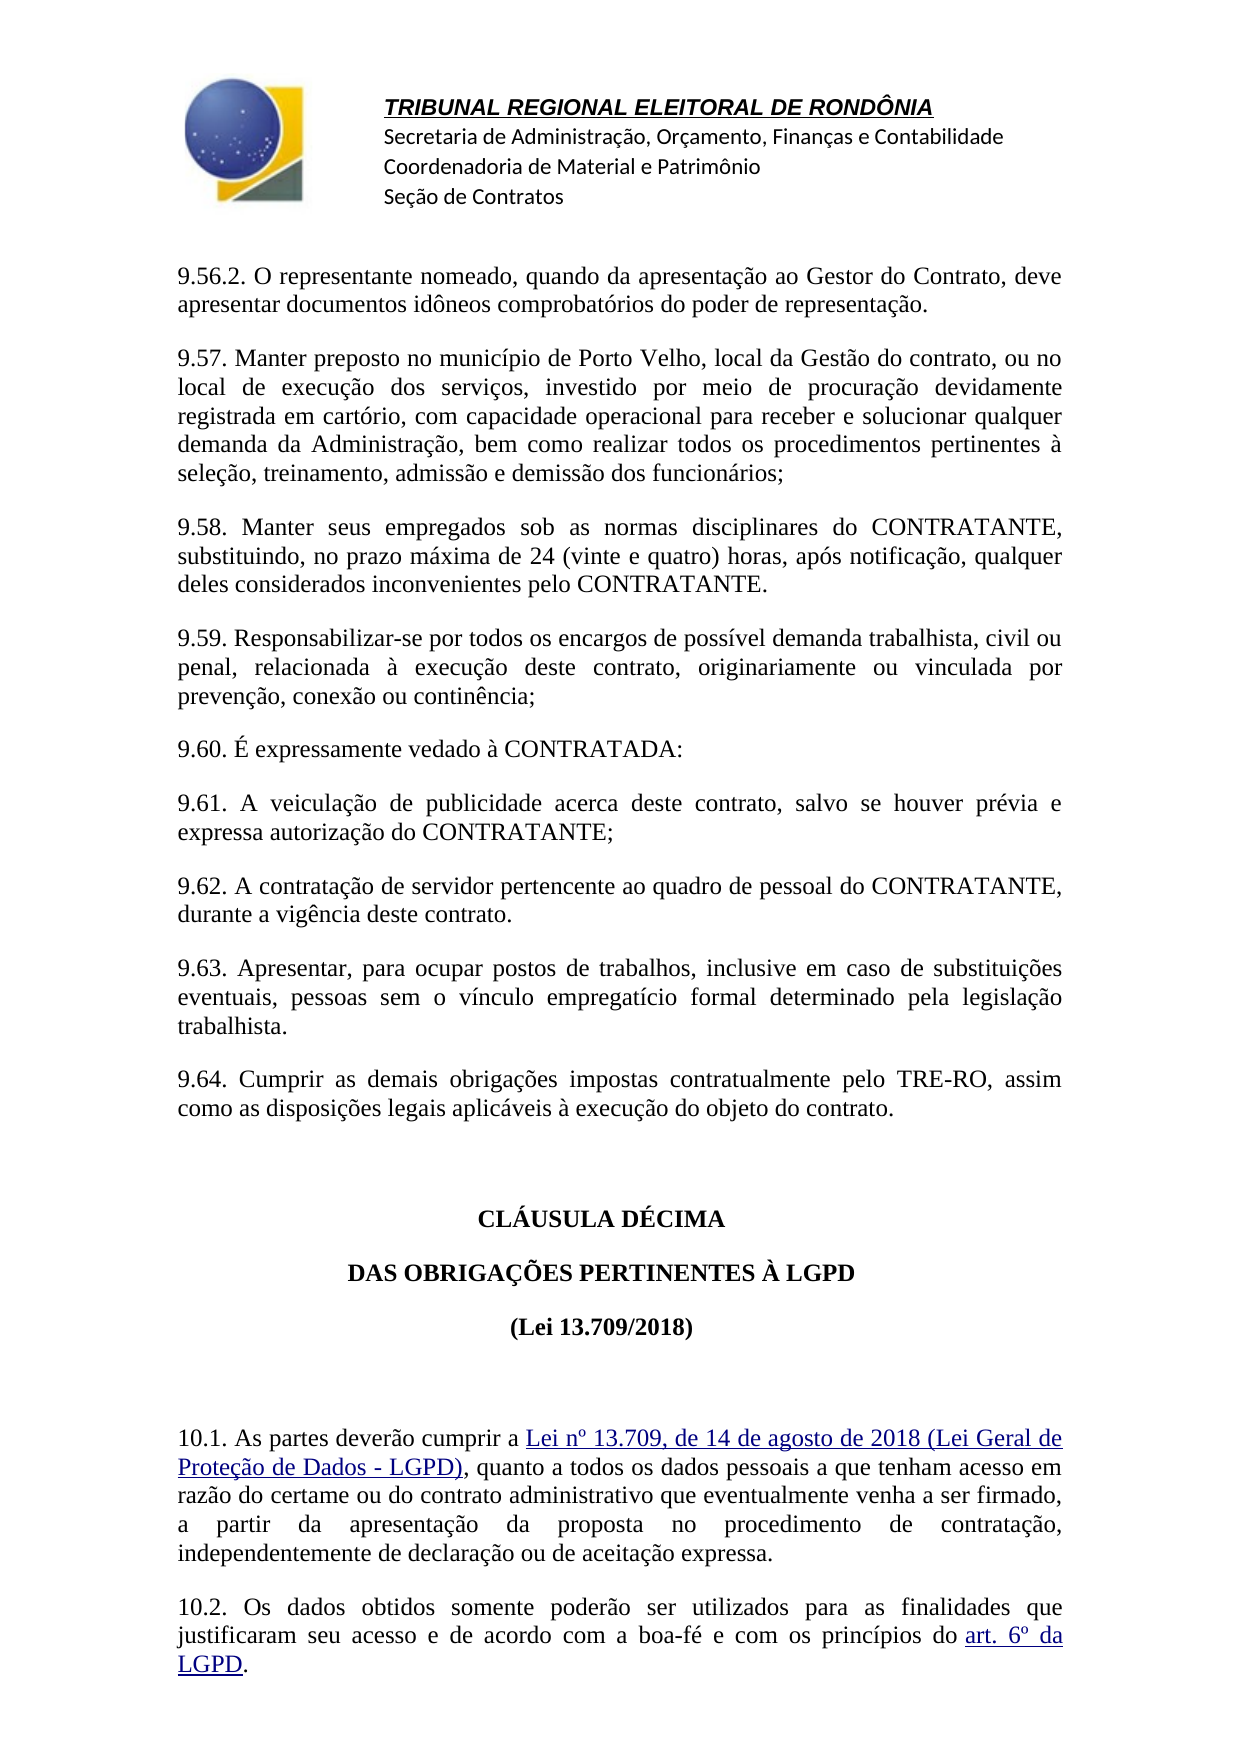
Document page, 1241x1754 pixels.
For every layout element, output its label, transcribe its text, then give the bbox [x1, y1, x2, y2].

text 9.62. A contratação de servidor pertencente ao quadro de pessoal do CONTRATANTE, durante a vigência deste contrato. [177, 871, 1063, 928]
text DAS OBRIGAÇÕES PERTINENTES À LGPD [152, 1258, 1051, 1287]
text 9.64. Cumprir as demais obrigações impostas contratualmente pelo TRE-RO, assim como as disposições legais aplicáveis à execução do objeto do contrato. [177, 1064, 1063, 1122]
text 9.61. A veiculação de publicidade acerca deste contrato, salvo se houver prévia e expressa autorização do CONTRATANTE; [177, 788, 1063, 846]
text 10.2. Os dados obtidos somente poderão ser utilizados para as finalidades que justificaram seu acesso e de acordo com a boa-fé e com os princípios do art. 6º da LGPD. [177, 1592, 1063, 1678]
text 9.59. Responsabilizar-se por todos os encargos de possível demanda trabalhista, civil ou penal, relacionada à execução deste contrato, originariamente ou vinculada por prevenção, conexão ou continência; [177, 623, 1063, 709]
text CLÁUSULA DÉCIMA [152, 1204, 1051, 1233]
text 10.1. As partes deverão cumprir a Lei nº 13.709, de 14 de agosto de 2018 (Lei Geral de Proteção de Dados - LGPD), quanto a todos os dados pessoais a que tenham acesso em razão do certame ou do contrato administrativo que eventualmente venha a ser firmado, a partir da apresentação da proposta no procedimento de contratação, independentemente de declaração ou de aceitação expressa. [177, 1423, 1063, 1567]
text 9.63. Apresentar, para ocupar postos de trabalhos, inclusive em caso de substituições eventuais, pessoas sem o vínculo empregatício formal determinado pela legislação trabalhista. [177, 953, 1063, 1039]
text (Lei 13.709/2018) [152, 1312, 1051, 1341]
text 9.58. Manter seus empregados sob as normas disciplinares do CONTRATANTE, substituindo, no prazo máxima de 24 (vinte e quatro) horas, após notificação, qualquer deles considerados inconvenientes pelo CONTRATANTE. [177, 512, 1063, 598]
text 9.60. É expressamente vedado à CONTRATADA: [177, 734, 1063, 763]
text 9.57. Manter preposto no município de Porto Velho, local da Gestão do contrato, ou no local de execução dos serviços, investido por meio de procuração devidamente registrada em cartório, com capacidade operacional para receber e solucionar qualquer demanda da Administração, bem como realizar todos os procedimentos pertinentes à seleção, treinamento, admissão e demissão dos funcionários; [177, 343, 1063, 487]
text 9.56.2. O representante nomeado, quando da apresentação ao Gestor do Contrato, deve apresentar documentos idôneos comprobatórios do poder de representação. [177, 261, 1063, 318]
